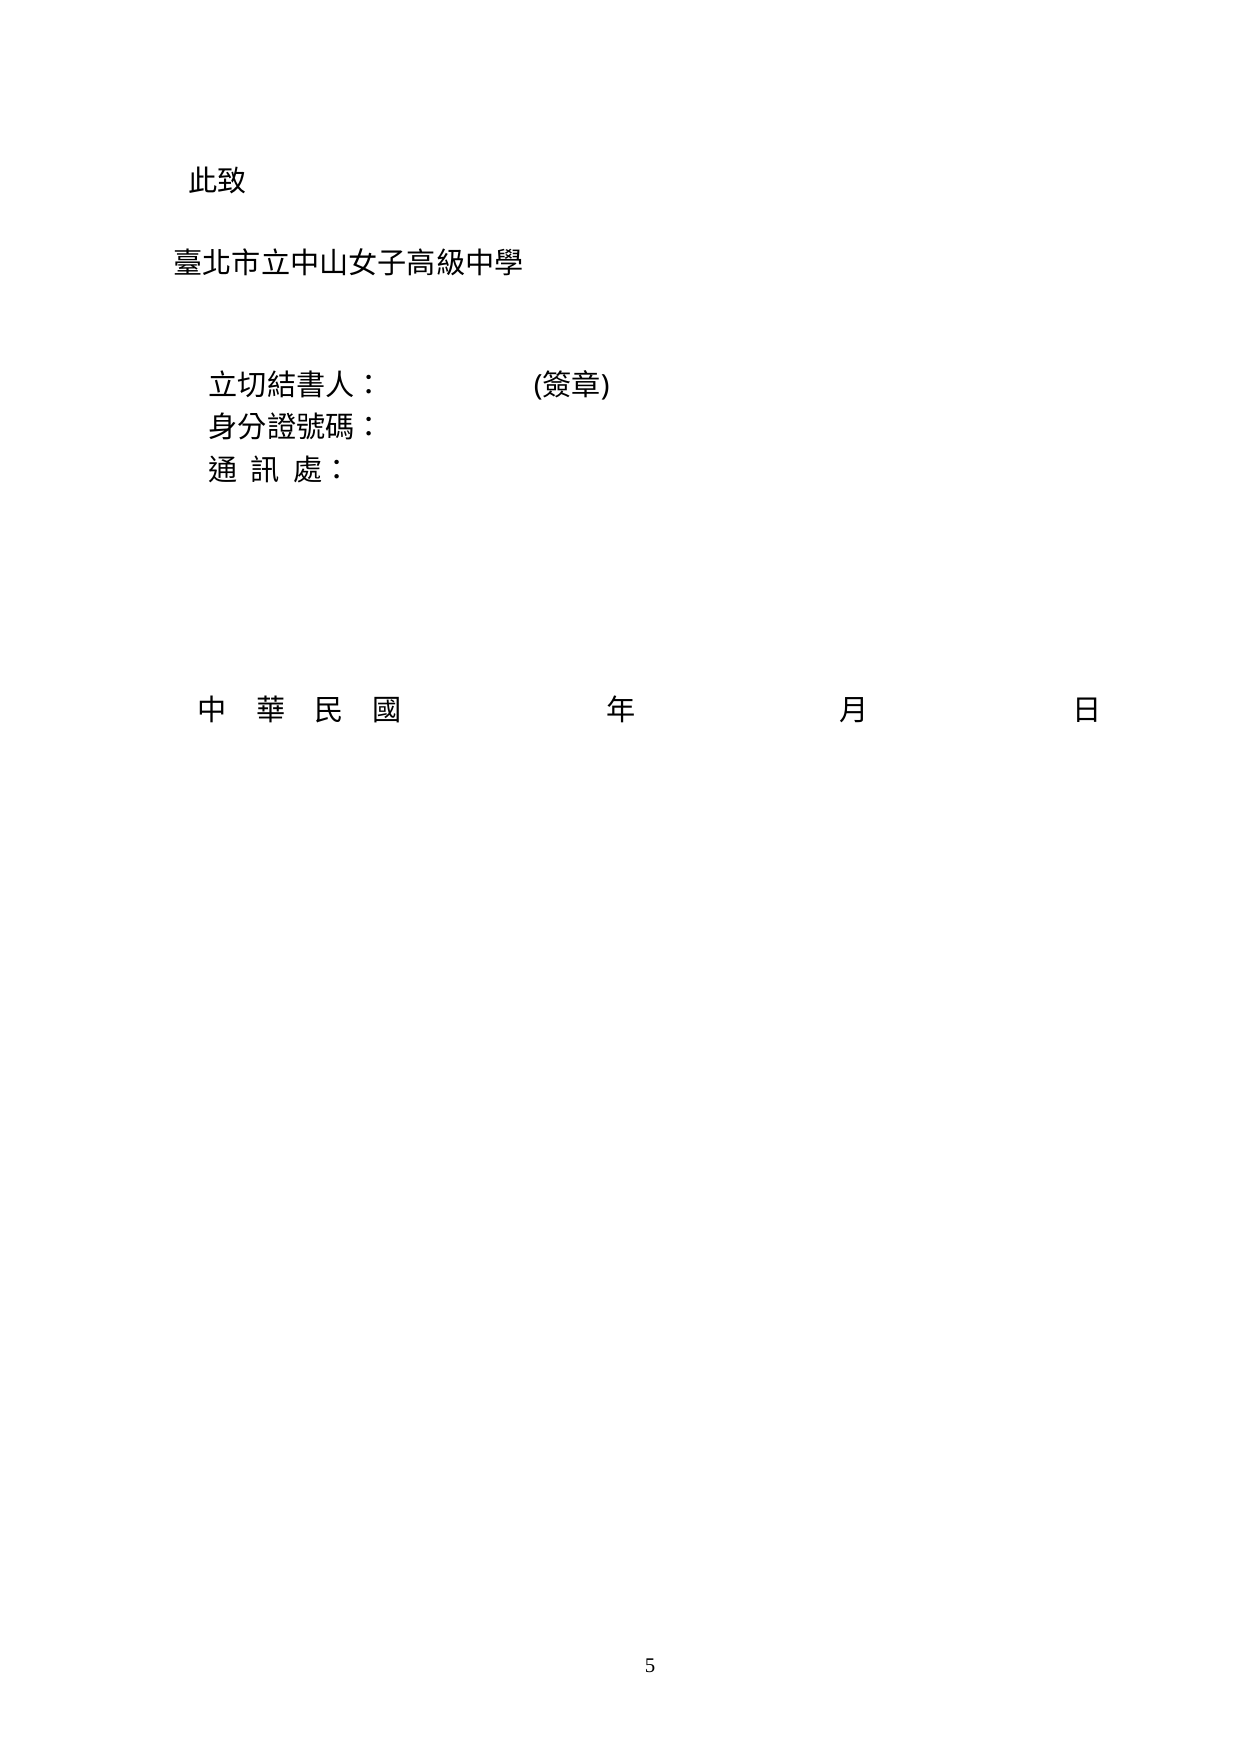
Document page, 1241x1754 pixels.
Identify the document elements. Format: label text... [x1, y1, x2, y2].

text 此致 [158, 158, 1152, 200]
text 臺北市立中山女子高級中學 [158, 240, 1152, 282]
text 身分證號碼： [148, 404, 1152, 446]
text 通 訊 處： [148, 446, 1152, 488]
text 立切結書人： (簽章) [148, 361, 1152, 404]
text 中 華 民 國 年 月 日 [148, 687, 1152, 729]
